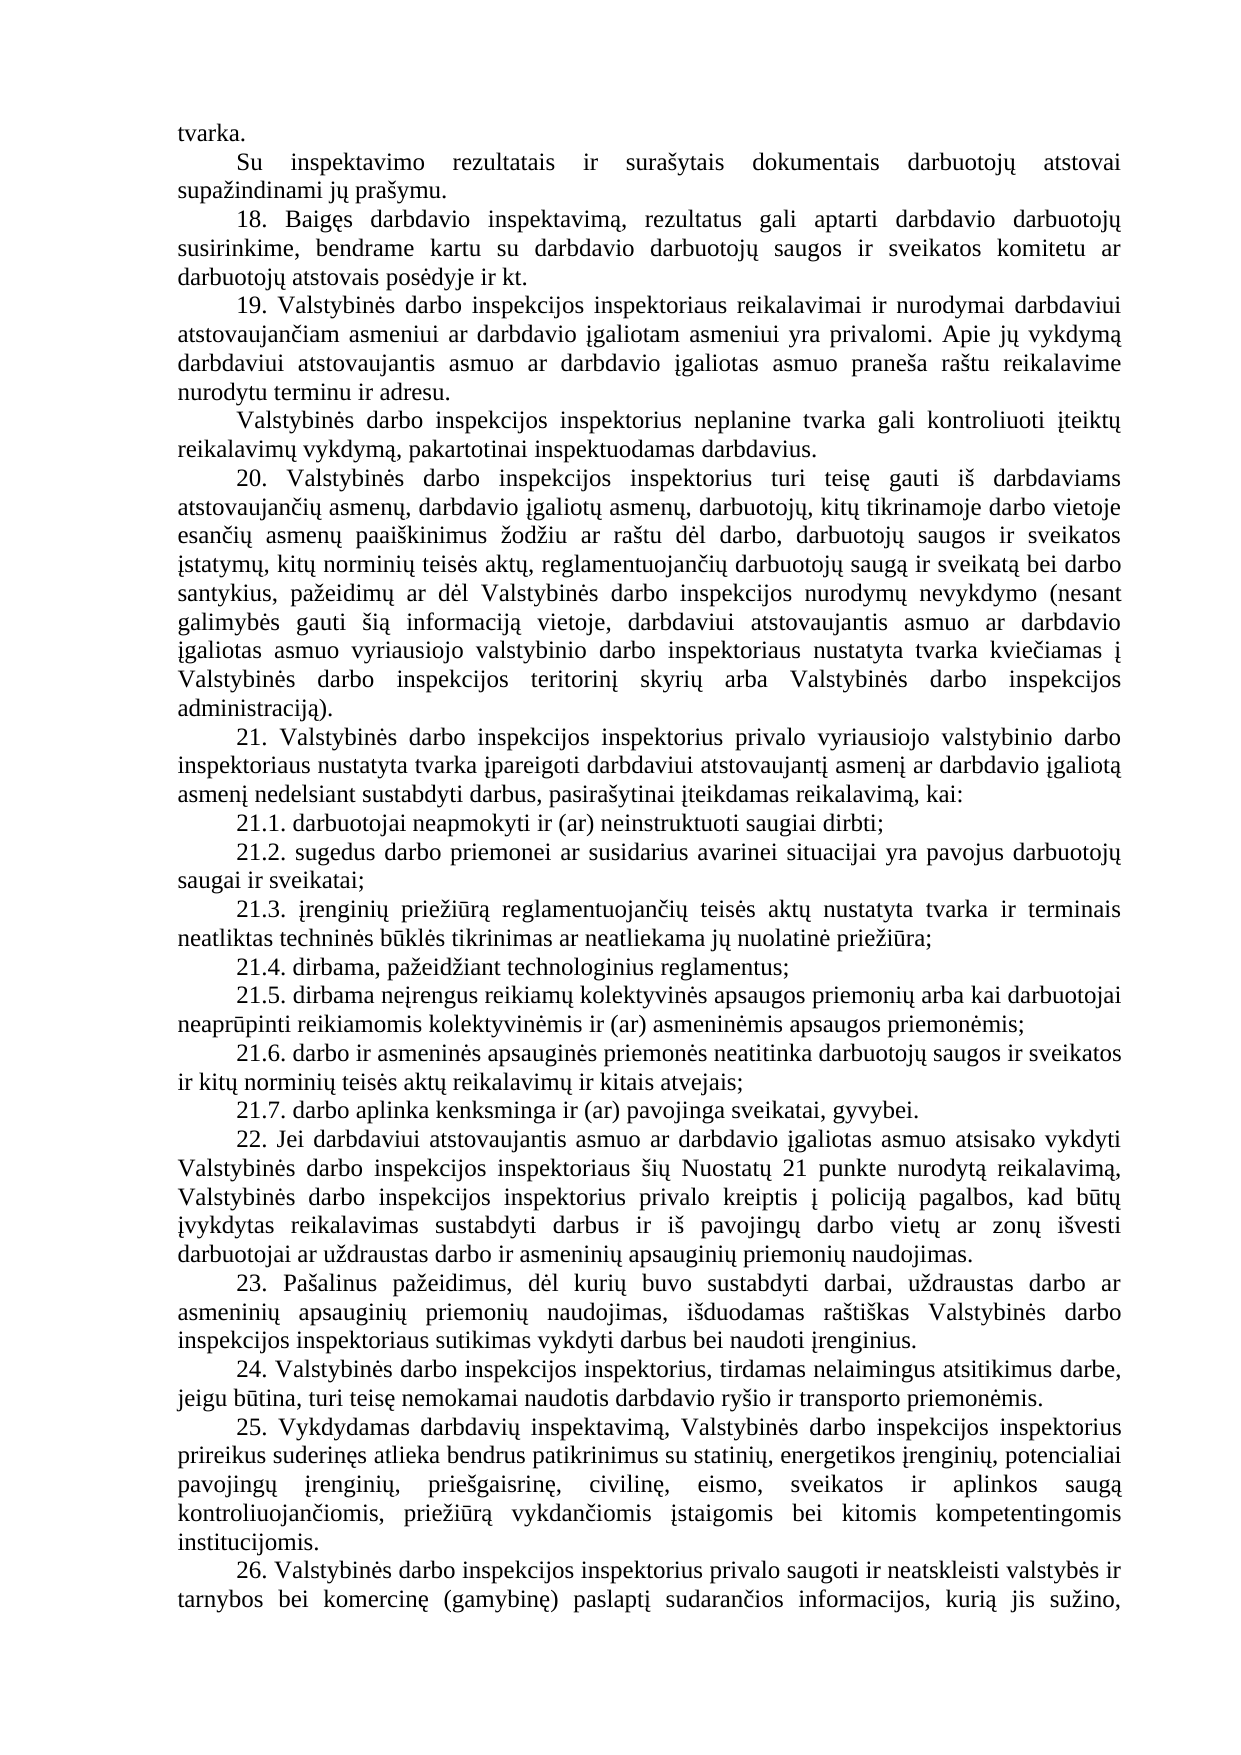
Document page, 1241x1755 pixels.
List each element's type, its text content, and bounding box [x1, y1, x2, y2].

text 25. Vykdydamas darbdavių inspektavimą, Valstybinės darbo inspekcijos inspektorius prireikus suderinęs atlieka bendrus patikrinimus su statinių, energetikos įrenginių, potencialiai pavojingų įrenginių, priešgaisrinę, civilinę, eismo, sveikatos ir aplinkos saugą kontroliuojančiomis, priežiūrą vykdančiomis įstaigomis bei kitomis kompetentingomis institucijomis. [177, 1412, 1122, 1556]
text 21.5. dirbama neįrengus reikiamų kolektyvinės apsaugos priemonių arba kai darbuotojai neaprūpinti reikiamomis kolektyvinėmis ir (ar) asmeninėmis apsaugos priemonėmis; [177, 981, 1122, 1038]
text 21.3. įrenginių priežiūrą reglamentuojančių teisės aktų nustatyta tvarka ir terminais neatliktas techninės būklės tikrinimas ar neatliekama jų nuolatinė priežiūra; [177, 894, 1122, 952]
text 24. Valstybinės darbo inspekcijos inspektorius, tirdamas nelaimingus atsitikimus darbe, jeigu būtina, turi teisę nemokamai naudotis darbdavio ryšio ir transporto priemonėmis. [177, 1354, 1122, 1412]
text 26. Valstybinės darbo inspekcijos inspektorius privalo saugoti ir neatskleisti valstybės ir tarnybos bei komercinę (gamybinę) paslaptį sudarančios informacijos, kurią jis sužino, [177, 1556, 1122, 1613]
text 21.2. sugedus darbo priemonei ar susidarius avarinei situacijai yra pavojus darbuotojų saugai ir sveikatai; [177, 837, 1122, 894]
text 23. Pašalinus pažeidimus, dėl kurių buvo sustabdyti darbai, uždraustas darbo ar asmeninių apsauginių priemonių naudojimas, išduodamas raštiškas Valstybinės darbo inspekcijos inspektoriaus sutikimas vykdyti darbus bei naudoti įrenginius. [177, 1268, 1122, 1354]
text 21.4. dirbama, pažeidžiant technologinius reglamentus; [177, 952, 1122, 981]
text 21.1. darbuotojai neapmokyti ir (ar) neinstruktuoti saugiai dirbti; [177, 808, 1122, 837]
text 19. Valstybinės darbo inspekcijos inspektoriaus reikalavimai ir nurodymai darbdaviui atstovaujančiam asmeniui ar darbdavio įgaliotam asmeniui yra privalomi. Apie jų vykdymą darbdaviui atstovaujantis asmuo ar darbdavio įgaliotas asmuo praneša raštu reikalavime nurodytu terminu ir adresu. [177, 291, 1122, 406]
text 20. Valstybinės darbo inspekcijos inspektorius turi teisę gauti iš darbdaviams atstovaujančių asmenų, darbdavio įgaliotų asmenų, darbuotojų, kitų tikrinamoje darbo vietoje esančių asmenų paaiškinimus žodžiu ar raštu dėl darbo, darbuotojų saugos ir sveikatos įstatymų, kitų norminių teisės aktų, reglamentuojančių darbuotojų saugą ir sveikatą bei darbo santykius, pažeidimų ar dėl Valstybinės darbo inspekcijos nurodymų nevykdymo (nesant galimybės gauti šią informaciją vietoje, darbdaviui atstovaujantis asmuo ar darbdavio įgaliotas asmuo vyriausiojo valstybinio darbo inspektoriaus nustatyta tvarka kviečiamas į Valstybinės darbo inspekcijos teritorinį skyrių arba Valstybinės darbo inspekcijos administraciją). [177, 463, 1122, 722]
text 21.6. darbo ir asmeninės apsauginės priemonės neatitinka darbuotojų saugos ir sveikatos ir kitų norminių teisės aktų reikalavimų ir kitais atvejais; [177, 1038, 1122, 1096]
text 21. Valstybinės darbo inspekcijos inspektorius privalo vyriausiojo valstybinio darbo inspektoriaus nustatyta tvarka įpareigoti darbdaviui atstovaujantį asmenį ar darbdavio įgaliotą asmenį nedelsiant sustabdyti darbus, pasirašytinai įteikdamas reikalavimą, kai: [177, 722, 1122, 808]
text 18. Baigęs darbdavio inspektavimą, rezultatus gali aptarti darbdavio darbuotojų susirinkime, bendrame kartu su darbdavio darbuotojų saugos ir sveikatos komitetu ar darbuotojų atstovais posėdyje ir kt. [177, 204, 1122, 291]
text 21.7. darbo aplinka kenksminga ir (ar) pavojinga sveikatai, gyvybei. [177, 1096, 1122, 1124]
text Valstybinės darbo inspekcijos inspektorius neplanine tvarka gali kontroliuoti įteiktų reikalavimų vykdymą, pakartotinai inspektuodamas darbdavius. [177, 406, 1122, 463]
text 22. Jei darbdaviui atstovaujantis asmuo ar darbdavio įgaliotas asmuo atsisako vykdyti Valstybinės darbo inspekcijos inspektoriaus šių Nuostatų 21 punkte nurodytą reikalavimą, Valstybinės darbo inspekcijos inspektorius privalo kreiptis į policiją pagalbos, kad būtų įvykdytas reikalavimas sustabdyti darbus ir iš pavojingų darbo vietų ar zonų išvesti darbuotojai ar uždraustas darbo ir asmeninių apsauginių priemonių naudojimas. [177, 1124, 1122, 1268]
text tvarka. [177, 118, 1122, 147]
text Su inspektavimo rezultatais ir surašytais dokumentais darbuotojų atstovai supažindinami jų prašymu. [177, 147, 1122, 204]
